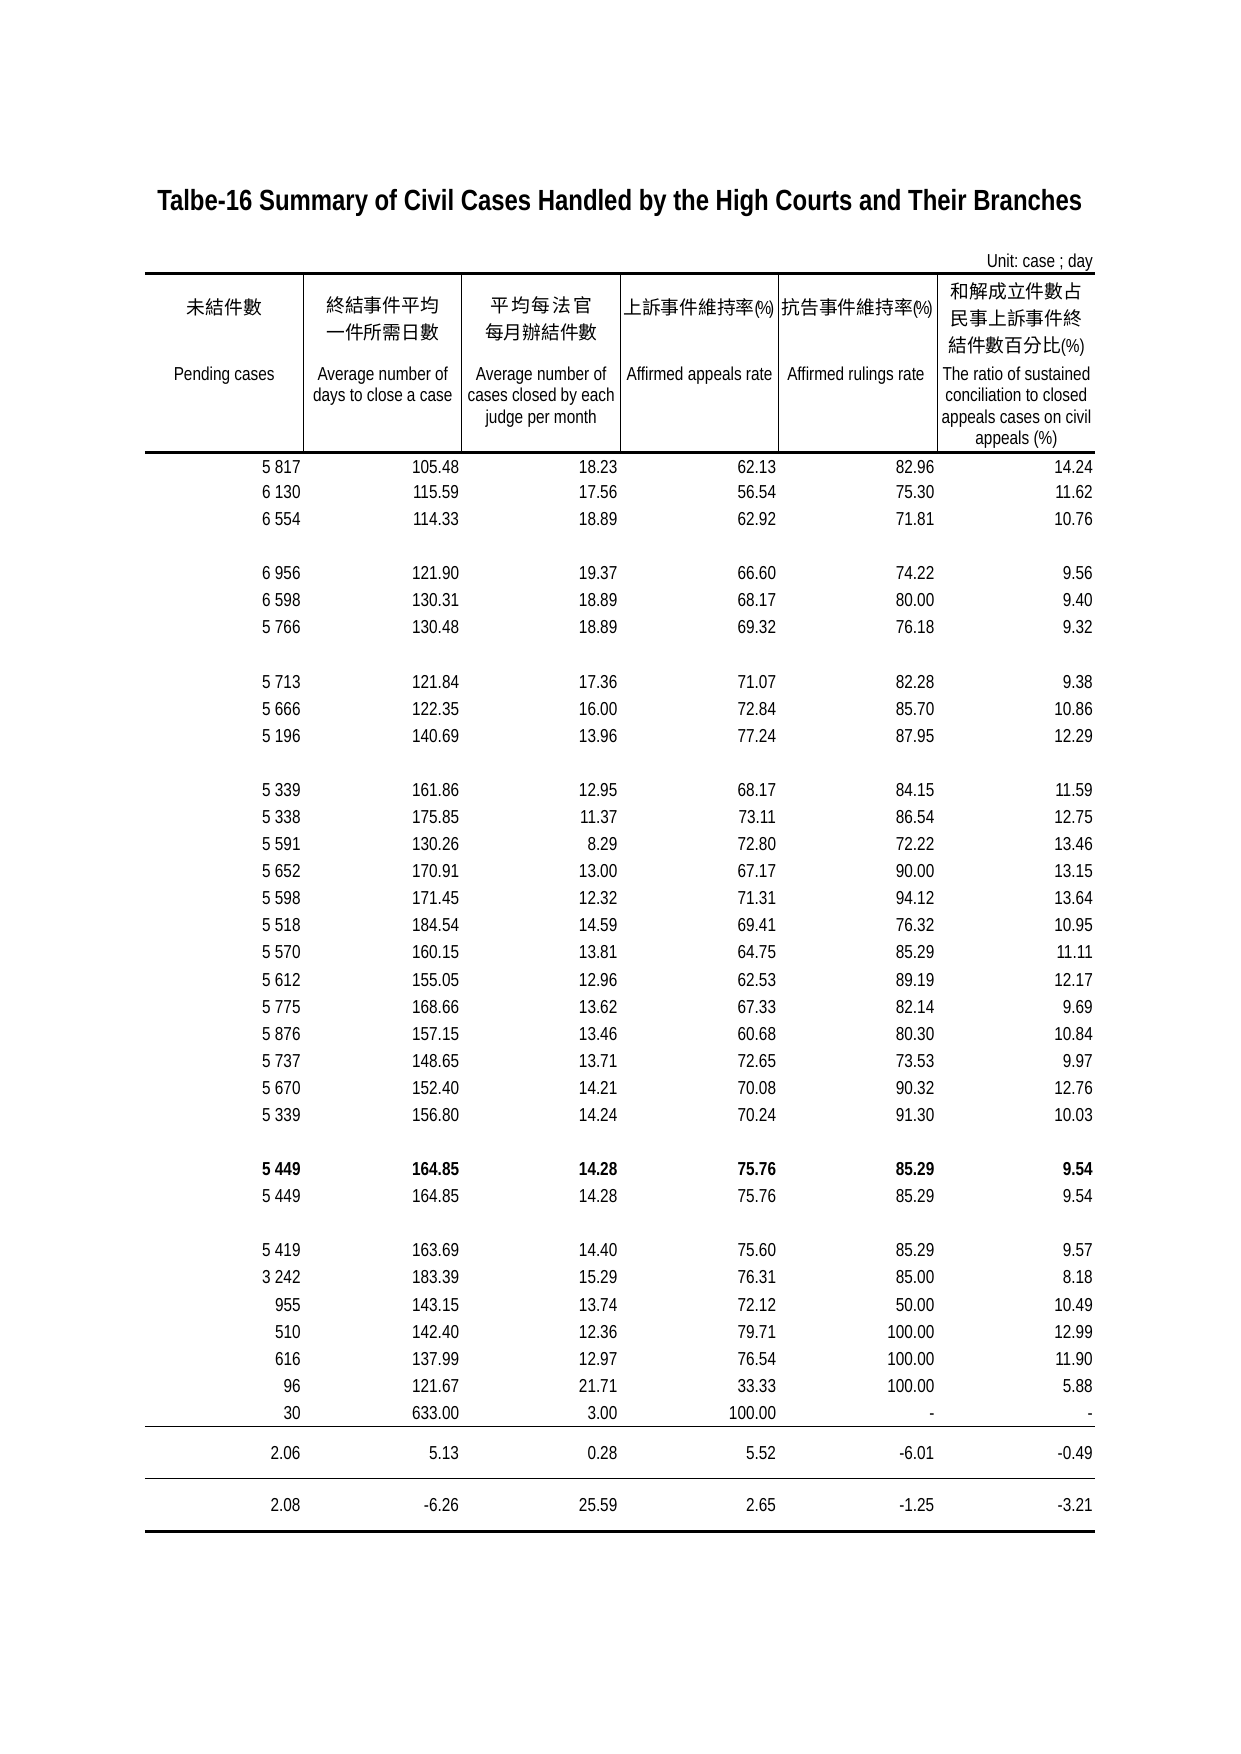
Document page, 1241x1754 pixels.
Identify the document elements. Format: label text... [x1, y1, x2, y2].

table_cell 3 242 [145, 1264, 303, 1291]
table_cell 89.19 [779, 966, 937, 993]
table_cell [462, 533, 620, 559]
table_cell 105.48 [303, 454, 462, 478]
table_cell -6.01 [779, 1427, 937, 1478]
table_cell 5 876 [145, 1020, 303, 1047]
table_cell 9.40 [937, 587, 1095, 614]
table_cell Pending cases [145, 363, 303, 451]
table_cell 9.97 [937, 1047, 1095, 1074]
table_cell The ratio of sustained conciliation to closed appeals cases on civil appeals (%) [938, 363, 1095, 451]
table_cell 13.71 [462, 1047, 620, 1074]
table_cell 21.71 [462, 1372, 620, 1399]
table_cell 142.40 [303, 1318, 462, 1345]
table_cell 72.65 [620, 1047, 778, 1074]
table_cell [303, 749, 462, 776]
table_cell 6 130 [145, 478, 303, 505]
table_cell 12.96 [462, 966, 620, 993]
text Unit: case ; day [148, 250, 1092, 272]
table_cell 122.35 [303, 695, 462, 722]
table_cell [779, 533, 937, 559]
table_cell 19.37 [462, 560, 620, 587]
table_cell 121.84 [303, 668, 462, 695]
table_header 上訴事件維持率(%) [621, 275, 778, 360]
table_cell 0.28 [462, 1427, 620, 1478]
table_cell Affirmed appeals rate [621, 363, 778, 451]
table_cell 14.21 [462, 1074, 620, 1101]
table_cell 14.28 [462, 1183, 620, 1209]
table_cell 17.56 [462, 478, 620, 505]
table_cell Average number of days to close a case [304, 363, 461, 451]
table_cell 8.29 [462, 830, 620, 857]
table_cell 11.11 [937, 939, 1095, 966]
table_cell [145, 749, 303, 776]
table_cell 9.57 [937, 1237, 1095, 1264]
table_cell [620, 641, 778, 668]
table_cell 5 196 [145, 722, 303, 749]
table_cell 96 [145, 1372, 303, 1399]
table_cell [937, 1128, 1095, 1155]
table_cell [462, 1128, 620, 1155]
table_cell 13.46 [462, 1020, 620, 1047]
table_cell [779, 641, 937, 668]
table_cell 175.85 [303, 803, 462, 830]
table_cell 510 [145, 1318, 303, 1345]
table_cell 84.15 [779, 776, 937, 803]
table_cell 80.30 [779, 1020, 937, 1047]
table_cell 25.59 [462, 1479, 620, 1530]
table_cell 156.80 [303, 1101, 462, 1128]
table_cell [145, 1128, 303, 1155]
table_cell 100.00 [779, 1372, 937, 1399]
table_cell 86.54 [779, 803, 937, 830]
table_cell 115.59 [303, 478, 462, 505]
table_cell 13.46 [937, 830, 1095, 857]
table_cell 85.70 [779, 695, 937, 722]
table_cell 13.64 [937, 885, 1095, 912]
table_cell 16.00 [462, 695, 620, 722]
table_cell 76.54 [620, 1345, 778, 1372]
table_cell 5 518 [145, 912, 303, 939]
table_cell 85.29 [779, 1183, 937, 1209]
table_cell 5 591 [145, 830, 303, 857]
table_cell 70.24 [620, 1101, 778, 1128]
table_cell 85.29 [779, 939, 937, 966]
table_cell 616 [145, 1345, 303, 1372]
table_cell 2.08 [145, 1479, 303, 1530]
table_cell 85.29 [779, 1155, 937, 1182]
table_cell 94.12 [779, 885, 937, 912]
table_cell 74.22 [779, 560, 937, 587]
table_cell 71.81 [779, 505, 937, 532]
table_cell 69.41 [620, 912, 778, 939]
table_cell - [779, 1399, 937, 1426]
table_cell 9.54 [937, 1183, 1095, 1209]
table_cell 72.80 [620, 830, 778, 857]
table_cell 10.86 [937, 695, 1095, 722]
table_cell 76.32 [779, 912, 937, 939]
table_cell 161.86 [303, 776, 462, 803]
table_cell 5.13 [303, 1427, 462, 1478]
table_cell 163.69 [303, 1237, 462, 1264]
table_cell 130.31 [303, 587, 462, 614]
table_cell 56.54 [620, 478, 778, 505]
table_cell 5 339 [145, 776, 303, 803]
table_cell 10.84 [937, 1020, 1095, 1047]
table_cell 5.52 [620, 1427, 778, 1478]
table_cell 12.17 [937, 966, 1095, 993]
table_cell 9.56 [937, 560, 1095, 587]
table_cell [145, 1210, 303, 1237]
table_cell 15.29 [462, 1264, 620, 1291]
table_cell 68.17 [620, 776, 778, 803]
table_cell -1.25 [779, 1479, 937, 1530]
table_cell 90.32 [779, 1074, 937, 1101]
table_cell 82.14 [779, 993, 937, 1020]
table_cell -0.49 [937, 1427, 1095, 1478]
table_cell 11.37 [462, 803, 620, 830]
table_cell 62.92 [620, 505, 778, 532]
table_cell 5 449 [145, 1183, 303, 1209]
table_cell 14.24 [937, 454, 1095, 478]
table_cell 6 956 [145, 560, 303, 587]
table_cell 62.53 [620, 966, 778, 993]
table_cell 143.15 [303, 1291, 462, 1318]
table_cell 9.38 [937, 668, 1095, 695]
table_cell 5 339 [145, 1101, 303, 1128]
table_cell [303, 1128, 462, 1155]
table_cell 10.49 [937, 1291, 1095, 1318]
table_cell -6.26 [303, 1479, 462, 1530]
table_cell 170.91 [303, 858, 462, 884]
table_cell 164.85 [303, 1155, 462, 1182]
table_cell [779, 1210, 937, 1237]
table_cell 5 612 [145, 966, 303, 993]
table_cell 5 713 [145, 668, 303, 695]
table_cell 76.18 [779, 614, 937, 641]
table_cell 64.75 [620, 939, 778, 966]
table_cell 70.08 [620, 1074, 778, 1101]
table_cell 5 419 [145, 1237, 303, 1264]
table_cell 12.29 [937, 722, 1095, 749]
table_cell 14.24 [462, 1101, 620, 1128]
table_cell 14.40 [462, 1237, 620, 1264]
table_cell 12.97 [462, 1345, 620, 1372]
table_cell [303, 533, 462, 559]
table_cell [779, 749, 937, 776]
table_cell 73.53 [779, 1047, 937, 1074]
table_cell 77.24 [620, 722, 778, 749]
table_header 未結件數 [145, 275, 303, 360]
table_cell 68.17 [620, 587, 778, 614]
table_header 抗告事件維持率(%) [779, 275, 937, 360]
table_cell 12.99 [937, 1318, 1095, 1345]
table_cell 82.28 [779, 668, 937, 695]
table_cell 633.00 [303, 1399, 462, 1426]
table_cell 87.95 [779, 722, 937, 749]
table_cell 2.06 [145, 1427, 303, 1478]
table_cell 71.31 [620, 885, 778, 912]
table_header 終結事件平均 一件所需日數 [304, 275, 461, 360]
table_cell 6 598 [145, 587, 303, 614]
table_cell 67.17 [620, 858, 778, 884]
table_cell 69.32 [620, 614, 778, 641]
table_cell 13.81 [462, 939, 620, 966]
table_cell 75.76 [620, 1155, 778, 1182]
table_cell 114.33 [303, 505, 462, 532]
table_cell 3.00 [462, 1399, 620, 1426]
table_cell [779, 1128, 937, 1155]
table_cell 75.60 [620, 1237, 778, 1264]
table_cell 10.76 [937, 505, 1095, 532]
table_cell 9.54 [937, 1155, 1095, 1182]
table_cell 11.62 [937, 478, 1095, 505]
table_header 平均每法官 每月辦結件數 [462, 275, 620, 360]
table_cell 82.96 [779, 454, 937, 478]
table_cell 168.66 [303, 993, 462, 1020]
table_cell Average number of cases closed by each judge per month [462, 363, 620, 451]
table_cell 5 570 [145, 939, 303, 966]
table_cell 80.00 [779, 587, 937, 614]
table_cell 5.88 [937, 1372, 1095, 1399]
table_cell 5 666 [145, 695, 303, 722]
table_cell 85.29 [779, 1237, 937, 1264]
table_cell 91.30 [779, 1101, 937, 1128]
table_cell 14.28 [462, 1155, 620, 1182]
table_cell 155.05 [303, 966, 462, 993]
table_cell 121.67 [303, 1372, 462, 1399]
table_cell 72.84 [620, 695, 778, 722]
table_cell 12.75 [937, 803, 1095, 830]
table_cell 130.26 [303, 830, 462, 857]
table_cell [462, 1210, 620, 1237]
table_cell 9.32 [937, 614, 1095, 641]
table_cell [462, 749, 620, 776]
table_cell 5 652 [145, 858, 303, 884]
table_cell 10.95 [937, 912, 1095, 939]
table_cell 5 598 [145, 885, 303, 912]
table_cell 13.74 [462, 1291, 620, 1318]
table_cell 100.00 [779, 1345, 937, 1372]
table_cell 14.59 [462, 912, 620, 939]
table_cell 13.62 [462, 993, 620, 1020]
table_cell 13.00 [462, 858, 620, 884]
table_cell [620, 1210, 778, 1237]
table_cell 148.65 [303, 1047, 462, 1074]
table_cell 18.23 [462, 454, 620, 478]
table_cell 171.45 [303, 885, 462, 912]
table_cell 67.33 [620, 993, 778, 1020]
table_cell -3.21 [937, 1479, 1095, 1530]
table_cell 183.39 [303, 1264, 462, 1291]
table_cell [145, 641, 303, 668]
table_cell 152.40 [303, 1074, 462, 1101]
table_cell 164.85 [303, 1183, 462, 1209]
table_cell 76.31 [620, 1264, 778, 1291]
table_cell 85.00 [779, 1264, 937, 1291]
table_cell 6 554 [145, 505, 303, 532]
table_cell 72.12 [620, 1291, 778, 1318]
table_cell 5 338 [145, 803, 303, 830]
table_cell 5 817 [145, 454, 303, 478]
table_cell - [937, 1399, 1095, 1426]
table_cell 2.65 [620, 1479, 778, 1530]
table_cell 130.48 [303, 614, 462, 641]
table_cell 12.76 [937, 1074, 1095, 1101]
table_cell 18.89 [462, 614, 620, 641]
table_cell 5 449 [145, 1155, 303, 1182]
table_cell 137.99 [303, 1345, 462, 1372]
table_cell [937, 1210, 1095, 1237]
table_cell 5 766 [145, 614, 303, 641]
table_cell 18.89 [462, 587, 620, 614]
table_cell 72.22 [779, 830, 937, 857]
table_cell 33.33 [620, 1372, 778, 1399]
table_cell [620, 749, 778, 776]
table_cell [937, 749, 1095, 776]
table_cell 160.15 [303, 939, 462, 966]
table_cell 140.69 [303, 722, 462, 749]
table_cell [620, 533, 778, 559]
table_cell 12.95 [462, 776, 620, 803]
table_cell 12.36 [462, 1318, 620, 1345]
table_cell 10.03 [937, 1101, 1095, 1128]
table_cell 75.30 [779, 478, 937, 505]
table_cell 73.11 [620, 803, 778, 830]
table_cell 11.59 [937, 776, 1095, 803]
table_cell 9.69 [937, 993, 1095, 1020]
table_cell 157.15 [303, 1020, 462, 1047]
table_cell 184.54 [303, 912, 462, 939]
table_cell [462, 641, 620, 668]
table_cell 5 737 [145, 1047, 303, 1074]
table_cell 17.36 [462, 668, 620, 695]
table_cell 12.32 [462, 885, 620, 912]
table_cell 100.00 [620, 1399, 778, 1426]
table_cell 50.00 [779, 1291, 937, 1318]
table_cell Affirmed rulings rate [779, 363, 937, 451]
table_cell 62.13 [620, 454, 778, 478]
table_cell [937, 533, 1095, 559]
table_cell [145, 533, 303, 559]
table_cell 79.71 [620, 1318, 778, 1345]
table_cell 5 775 [145, 993, 303, 1020]
table_cell 8.18 [937, 1264, 1095, 1291]
table_cell 13.96 [462, 722, 620, 749]
table_cell 66.60 [620, 560, 778, 587]
table_header 和解成立件數占 民事上訴事件終 結件數百分比(%) [938, 275, 1095, 360]
table_cell 5 670 [145, 1074, 303, 1101]
table_cell 100.00 [779, 1318, 937, 1345]
table_cell 71.07 [620, 668, 778, 695]
table_cell [620, 1128, 778, 1155]
table_cell 11.90 [937, 1345, 1095, 1372]
table_cell 30 [145, 1399, 303, 1426]
table_cell [303, 1210, 462, 1237]
table_cell 90.00 [779, 858, 937, 884]
table_cell 121.90 [303, 560, 462, 587]
table_cell 60.68 [620, 1020, 778, 1047]
table_cell 955 [145, 1291, 303, 1318]
table_cell [303, 641, 462, 668]
table_cell 75.76 [620, 1183, 778, 1209]
table_cell 18.89 [462, 505, 620, 532]
table_cell 13.15 [937, 858, 1095, 884]
text Talbe-16 Summary of Civil Cases Handled by the High Courts and Their Branches [148, 183, 1092, 217]
table_cell [937, 641, 1095, 668]
